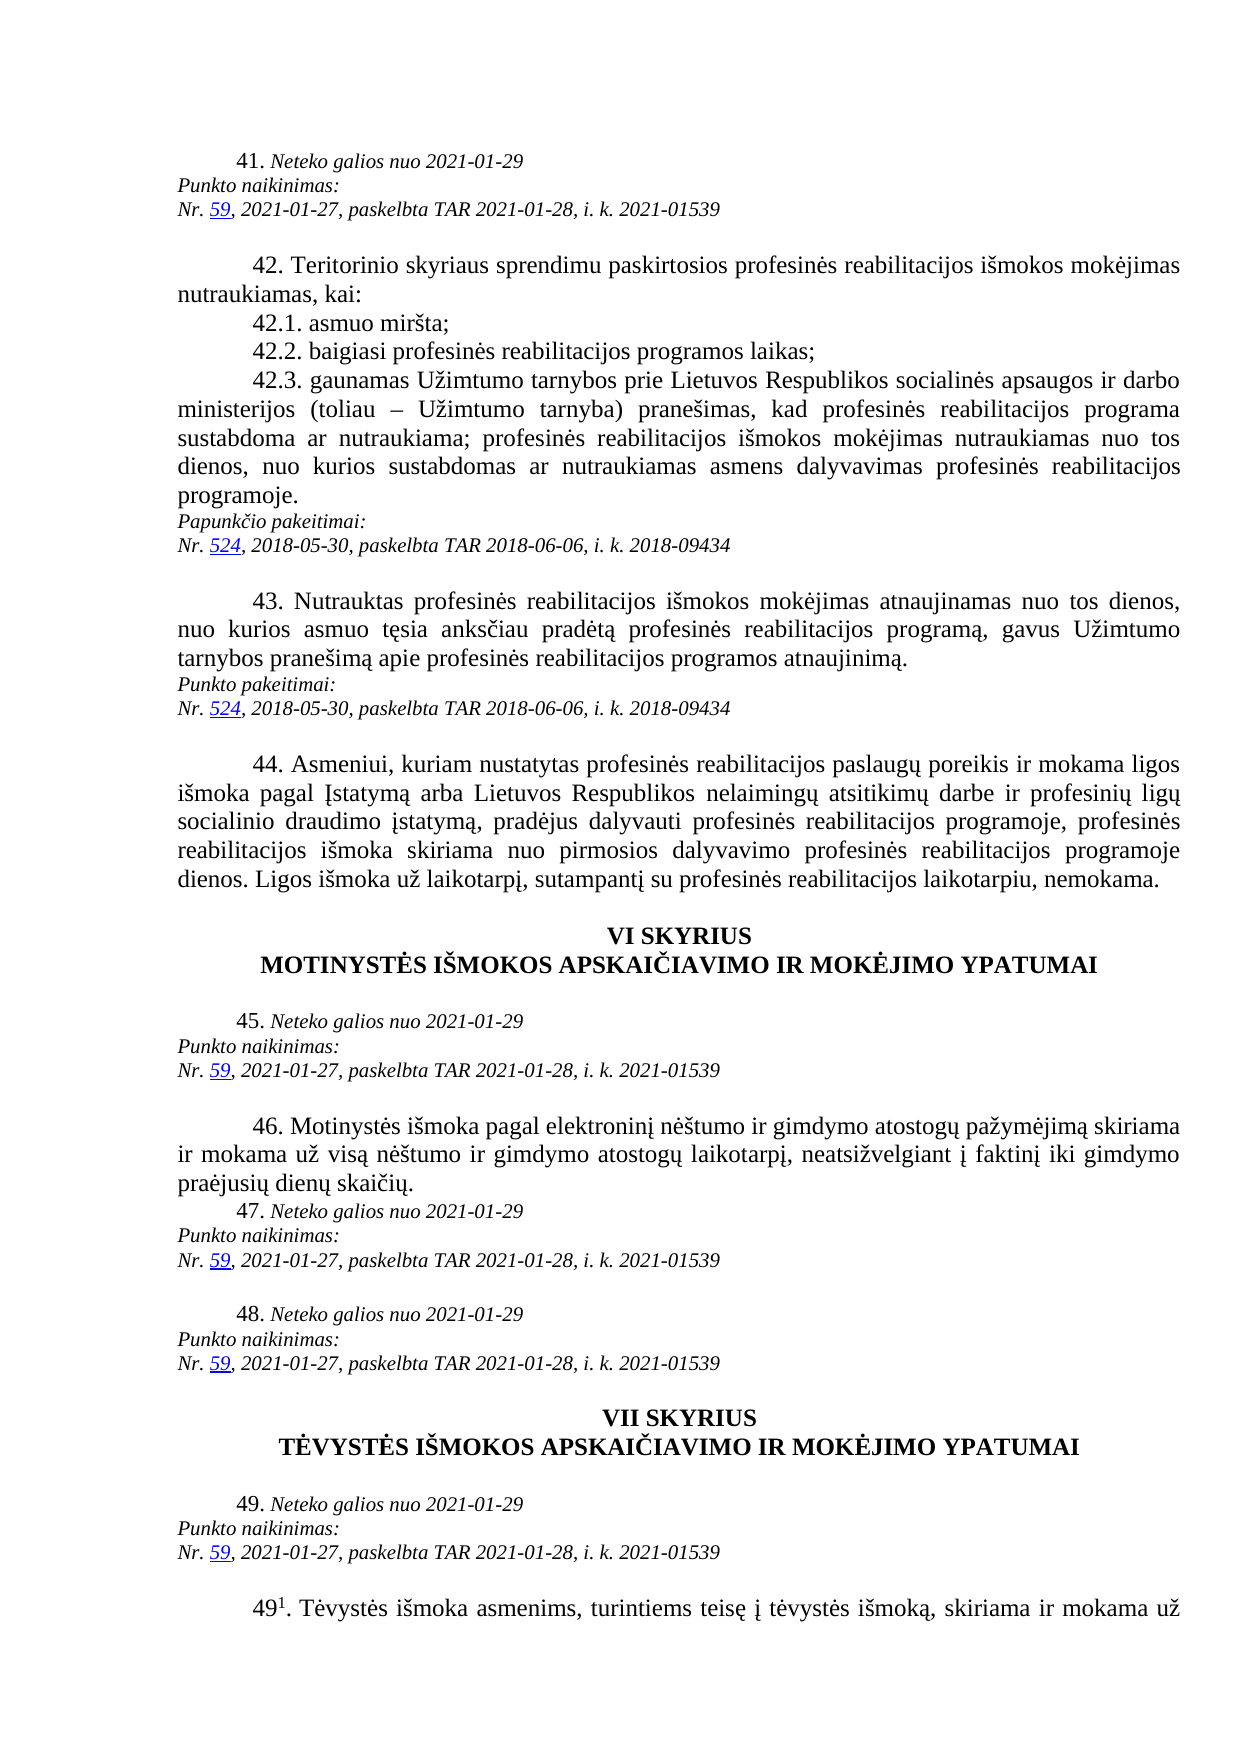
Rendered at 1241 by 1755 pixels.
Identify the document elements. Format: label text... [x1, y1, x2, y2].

text Punkto pakeitimai: [177, 672, 1181, 696]
text Punkto naikinimas: [177, 173, 1181, 197]
text MOTINYSTĖS IŠMOKOS APSKAIČIAVIMO IR MOKĖJIMO YPATUMAI [177, 950, 1181, 979]
text Punkto naikinimas: [177, 1516, 1181, 1540]
text VII SKYRIUS [177, 1403, 1181, 1432]
text VI SKYRIUS [177, 921, 1181, 950]
text 46. Motinystės išmoka pagal elektroninį nėštumo ir gimdymo atostogų pažymėjimą skiriama ir mokama už visą nėštumo ir gimdymo atostogų laikotarpį, neatsižvelgiant į faktinį iki gimdymo praėjusių dienų skaičių. [177, 1111, 1181, 1197]
text 44. Asmeniui, kuriam nustatytas profesinės reabilitacijos paslaugų poreikis ir mokama ligos išmoka pagal Įstatymą arba Lietuvos Respublikos nelaimingų atsitikimų darbe ir profesinių ligų socialinio draudimo įstatymą, pradėjus dalyvauti profesinės reabilitacijos programoje, profesinės reabilitacijos išmoka skiriama nuo pirmosios dalyvavimo profesinės reabilitacijos programoje dienos. Ligos išmoka už laikotarpį, sutampantį su profesinės reabilitacijos laikotarpiu, nemokama. [177, 749, 1181, 893]
text 48. Neteko galios nuo 2021-01-29 [177, 1300, 1181, 1327]
text 41. Neteko galios nuo 2021-01-29 [177, 147, 1181, 173]
text 42. Teritorinio skyriaus sprendimu paskirtosios profesinės reabilitacijos išmokos mokėjimas nutraukiamas, kai: [177, 250, 1181, 308]
text Nr. 59, 2021-01-27, paskelbta TAR 2021-01-28, i. k. 2021-01539 [177, 1351, 1181, 1375]
text Nr. 59, 2021-01-27, paskelbta TAR 2021-01-28, i. k. 2021-01539 [177, 197, 1181, 221]
text Nr. 59, 2021-01-27, paskelbta TAR 2021-01-28, i. k. 2021-01539 [177, 1247, 1181, 1272]
text Nr. 59, 2021-01-27, paskelbta TAR 2021-01-28, i. k. 2021-01539 [177, 1058, 1181, 1082]
text Nr. 59, 2021-01-27, paskelbta TAR 2021-01-28, i. k. 2021-01539 [177, 1540, 1181, 1564]
text Punkto naikinimas: [177, 1034, 1181, 1058]
text 491. Tėvystės išmoka asmenims, turintiems teisę į tėvystės išmoką, skiriama ir mokama už [177, 1593, 1181, 1622]
text 42.2. baigiasi profesinės reabilitacijos programos laikas; [177, 336, 1181, 365]
text 49. Neteko galios nuo 2021-01-29 [177, 1490, 1181, 1516]
text 42.3. gaunamas Užimtumo tarnybos prie Lietuvos Respublikos socialinės apsaugos ir darbo ministerijos (toliau – Užimtumo tarnyba) pranešimas, kad profesinės reabilitacijos programa sustabdoma ar nutraukiama; profesinės reabilitacijos išmokos mokėjimas nutraukiamas nuo tos dienos, nuo kurios sustabdomas ar nutraukiamas asmens dalyvavimas profesinės reabilitacijos programoje. [177, 365, 1181, 509]
text 42.1. asmuo miršta; [177, 308, 1181, 336]
text Punkto naikinimas: [177, 1223, 1181, 1247]
text Nr. 524, 2018-05-30, paskelbta TAR 2018-06-06, i. k. 2018-09434 [177, 696, 1181, 720]
text Papunkčio pakeitimai: [177, 509, 1181, 533]
text Nr. 524, 2018-05-30, paskelbta TAR 2018-06-06, i. k. 2018-09434 [177, 533, 1181, 557]
text 47. Neteko galios nuo 2021-01-29 [177, 1197, 1181, 1223]
text TĖVYSTĖS IŠMOKOS APSKAIČIAVIMO IR MOKĖJIMO YPATUMAI [177, 1432, 1181, 1461]
text Punkto naikinimas: [177, 1327, 1181, 1351]
text 43. Nutrauktas profesinės reabilitacijos išmokos mokėjimas atnaujinamas nuo tos dienos, nuo kurios asmuo tęsia anksčiau pradėtą profesinės reabilitacijos programą, gavus Užimtumo tarnybos pranešimą apie profesinės reabilitacijos programos atnaujinimą. [177, 586, 1181, 672]
text 45. Neteko galios nuo 2021-01-29 [177, 1008, 1181, 1034]
